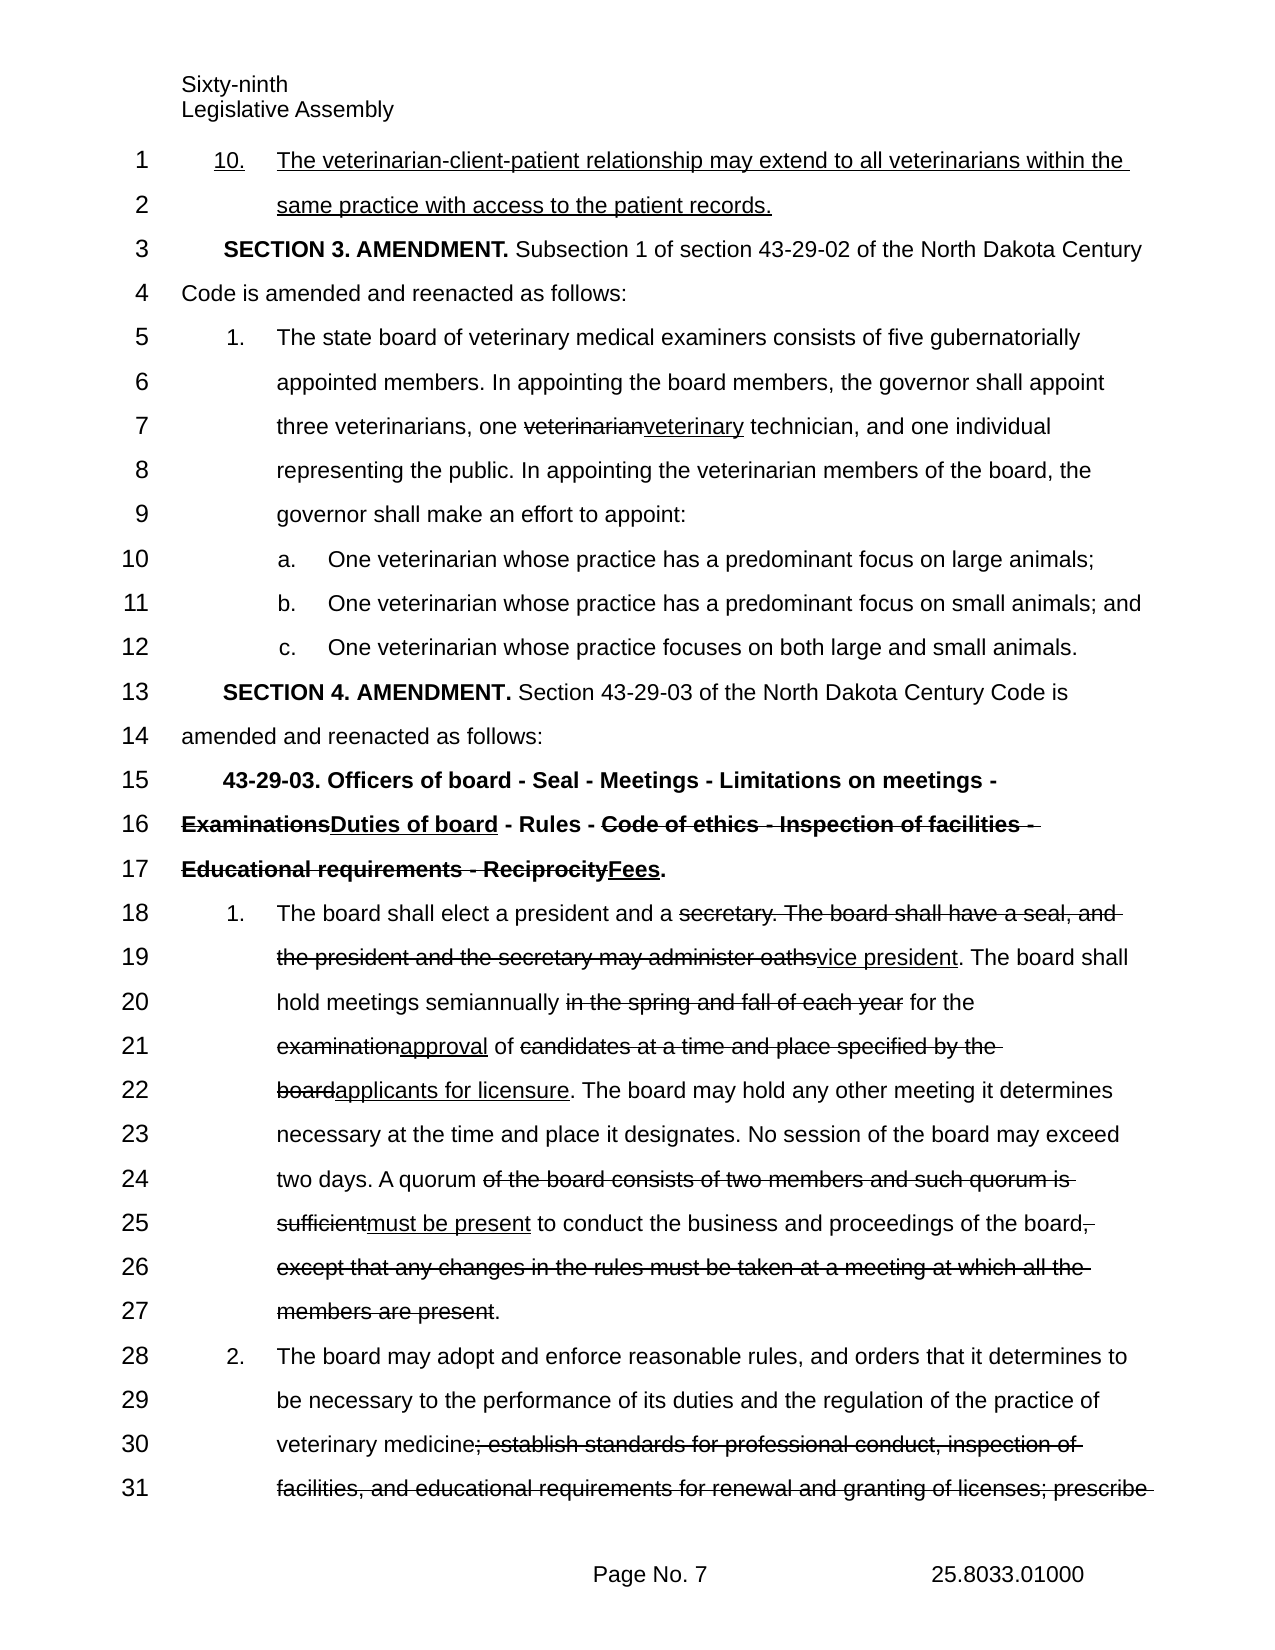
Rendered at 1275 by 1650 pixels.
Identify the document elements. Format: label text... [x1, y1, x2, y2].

text c. One veterinarian whose practice focuses on both large and small animals. [181, 620, 1154, 664]
text 1. The board shall elect a president and a secretary. The board shall have a seal, and the president and the secretary may administer oathsvice president. The board shall hold meetings semiannually in the spring and fall of each year for the examinationapproval of candidates at a time and place specified by the boardapplicants for licensure. The board may hold any other meeting it determines necessary at the time and place it designates. No session of the board may exceed two days. A quorum of the board consists of two members and such quorum is sufficientmust be present to conduct the business and proceedings of the board, except that any changes in the rules must be taken at a meeting at which all the members are present. [181, 886, 1154, 1329]
text 1. The state board of veterinary medical examiners consists of five gubernatorially appointed members. In appointing the board members, the governor shall appoint three veterinarians, one veterinarianveterinary technician, and one individual representing the public. In appointing the veterinarian members of the board, the governor shall make an effort to appoint: [181, 310, 1154, 532]
text b. One veterinarian whose practice has a predominant focus on small animals; and [181, 576, 1154, 620]
text 2. The board may adopt and enforce reasonable rules, and orders that it determines to be necessary to the performance of its duties and the regulation of the practice of veterinary medicine; establish standards for professional conduct, inspection of facilities, and educational requirements for renewal and granting of licenses; prescribe [181, 1329, 1154, 1506]
text SECTION 4. AMENDMENT. Section 43‑29‑03 of the North Dakota Century Code is amended and reenacted as follows: [181, 664, 1154, 753]
text 10. The veterinarian-client-patient relationship may extend to all veterinarians within the same practice with access to the patient records. [181, 133, 1154, 222]
text a. One veterinarian whose practice has a predominant focus on large animals; [181, 532, 1154, 576]
text SECTION 3. AMENDMENT. Subsection 1 of section 43‑29‑02 of the North Dakota Century Code is amended and reenacted as follows: [181, 222, 1154, 310]
subtitle 43‑29‑03. Officers of board ‑ Seal ‑ Meetings ‑ Limitations on meetings ‑ ExaminationsDuties of board ‑ Rules ‑ Code of ethics ‑ Inspection of facilities ‑ Educational requirements ‑ ReciprocityFees. [181, 753, 1154, 886]
